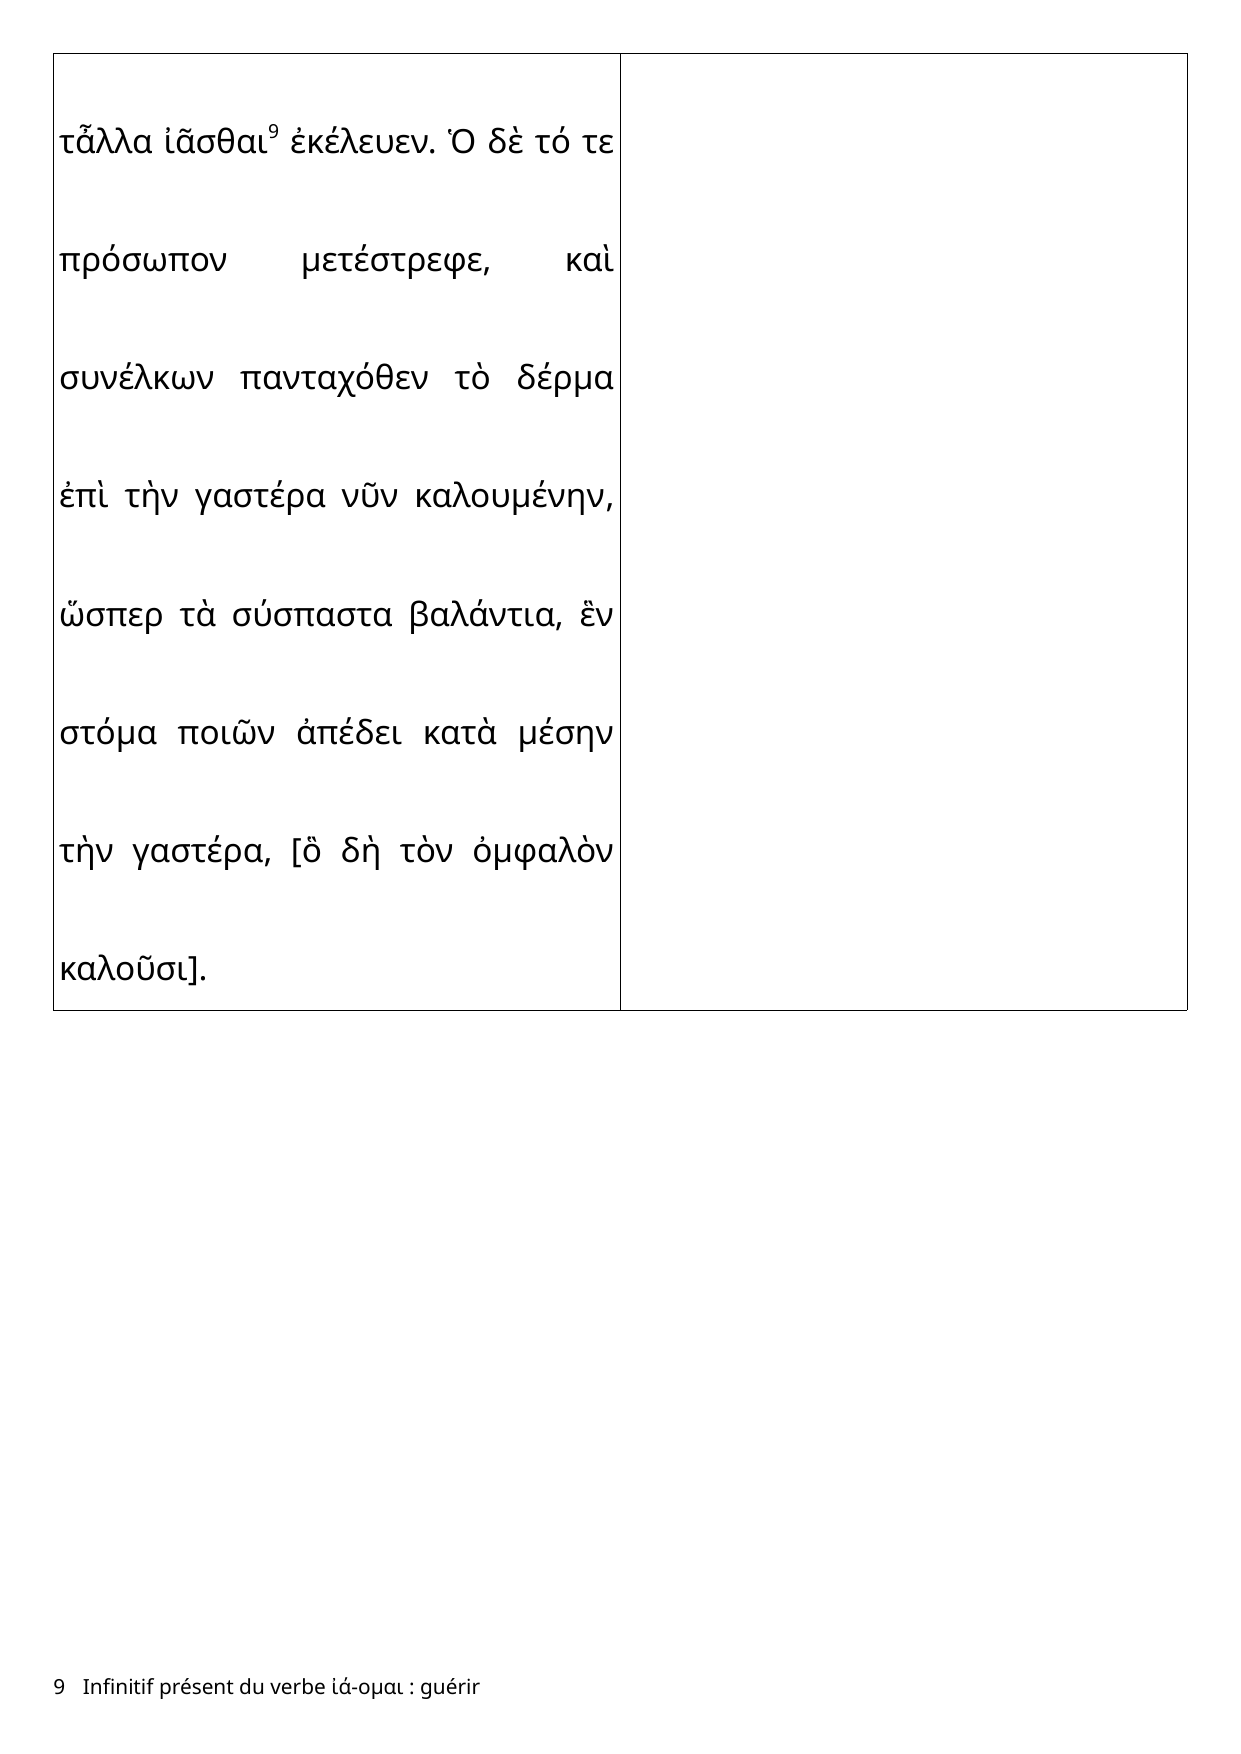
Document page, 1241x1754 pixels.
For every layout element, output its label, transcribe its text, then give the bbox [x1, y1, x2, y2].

table_header Tαῦτα εἰπὼν ἔτεμνε τοὺς ἀνθρώπους δίχα, ὥσπερ οἱ τὰ ὄα τέμνοντες καὶ μέλλοντες ταριχεύειν, ἢ ὥσπερ οἱ τὰ ᾠὰ ταῖς θριξίν. [Ὅντινα δὲ τέμοι], τὸν Ἀπόλλω ἐκέλευε τό τε πρόσωπον μεταστρέφειν καὶ τὸ τοῦ αὐχένος ἥμισυ πρὸς τὴν τομήν, [ἵνα, θεώμενος τὴν αὑτοῦ τμῆσιν, κοσμιώτερος εἴη ὁ ἄνθρωπος]· καὶ τἆλλα ἰᾶσθαι ἐκέλευεν. Ὁ δὲ τό τε πρόσωπον μετέστρεφε, καὶ συνέλκων πανταχόθεν τὸ δέρμα ἐπὶ τὴν γαστέρα νῦν καλουμένην, ὥσπερ τὰ σύσπαστα βαλάντια, ἓν στόμα ποιῶν ἀπέδει κατὰ μέσην τὴν γαστέρα, [ὃ δὴ τὸν ὀμφαλὸν καλοῦσι]. [54, 54, 620, 1010]
table_header [621, 54, 1187, 1010]
